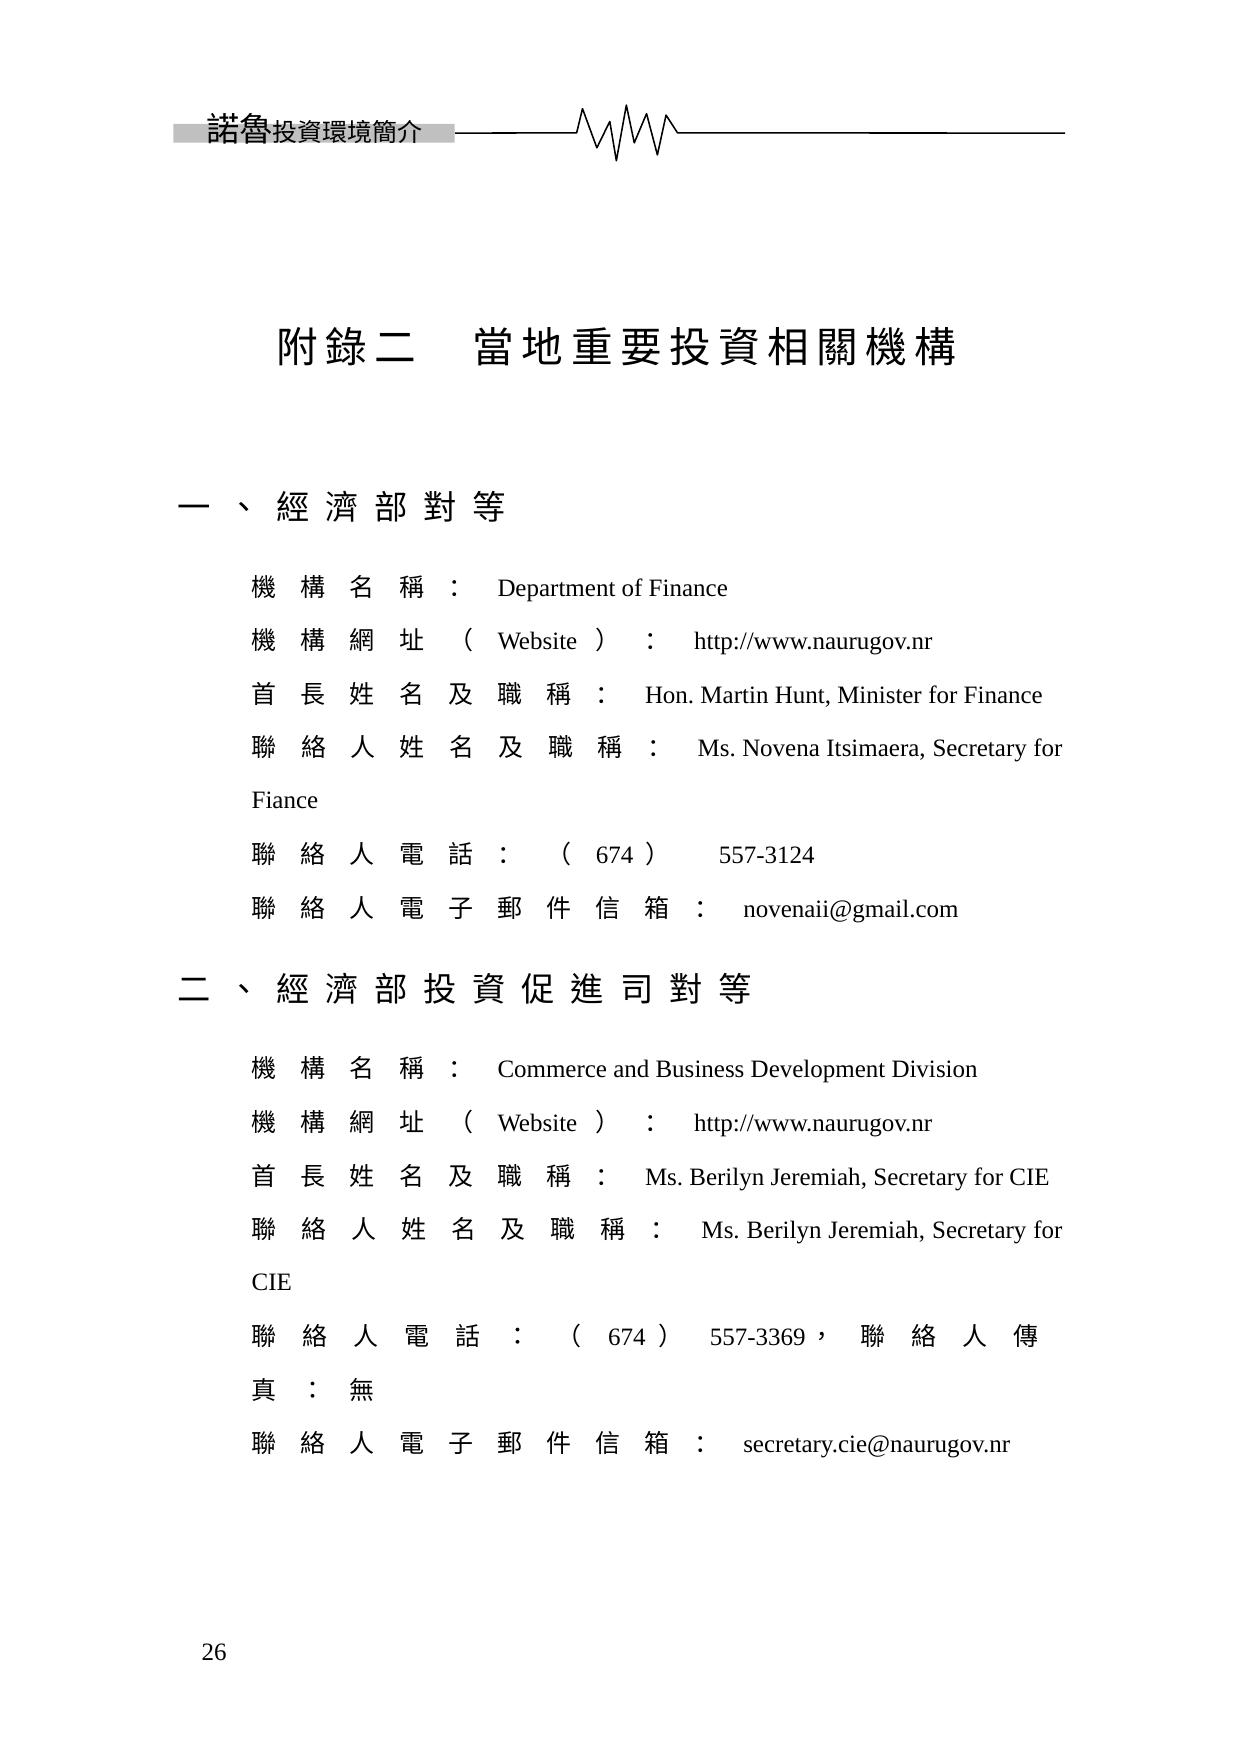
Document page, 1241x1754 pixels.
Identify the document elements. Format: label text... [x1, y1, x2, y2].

text 附錄二 當地重要投資相關機構 [178, 291, 1063, 398]
text 機構網址（Website）：http://www.naurugov.nr [242, 612, 1063, 666]
text 二、經濟部投資促進司對等 [178, 960, 1063, 1013]
text 機構名稱：Department of Finance [242, 558, 1063, 612]
text 機構名稱：Commerce and Business Development Division [242, 1040, 1063, 1094]
text 聯絡人姓名及職稱：Ms. Berilyn Jeremiah, Secretary for CIE [242, 1201, 1063, 1308]
text 首長姓名及職稱：Ms. Berilyn Jeremiah, Secretary for CIE [242, 1147, 1063, 1201]
text 機構網址（Website）：http://www.naurugov.nr [242, 1094, 1063, 1147]
text 聯絡人電子郵件信箱：secretary.cie@naurugov.nr [242, 1415, 1063, 1469]
text 聯絡人電話：（674）557-3369，聯絡人傳真：無 [242, 1308, 1063, 1415]
text 聯絡人電子郵件信箱：novenaii@gmail.com [242, 880, 1063, 933]
text 首長姓名及職稱：Hon. Martin Hunt, Minister for Finance [242, 666, 1063, 719]
text 聯絡人電話：（674） 557-3124 [242, 826, 1063, 880]
text 一、經濟部對等 [178, 478, 1063, 532]
text 聯絡人姓名及職稱：Ms. Novena Itsimaera, Secretary for Fiance [242, 719, 1063, 826]
